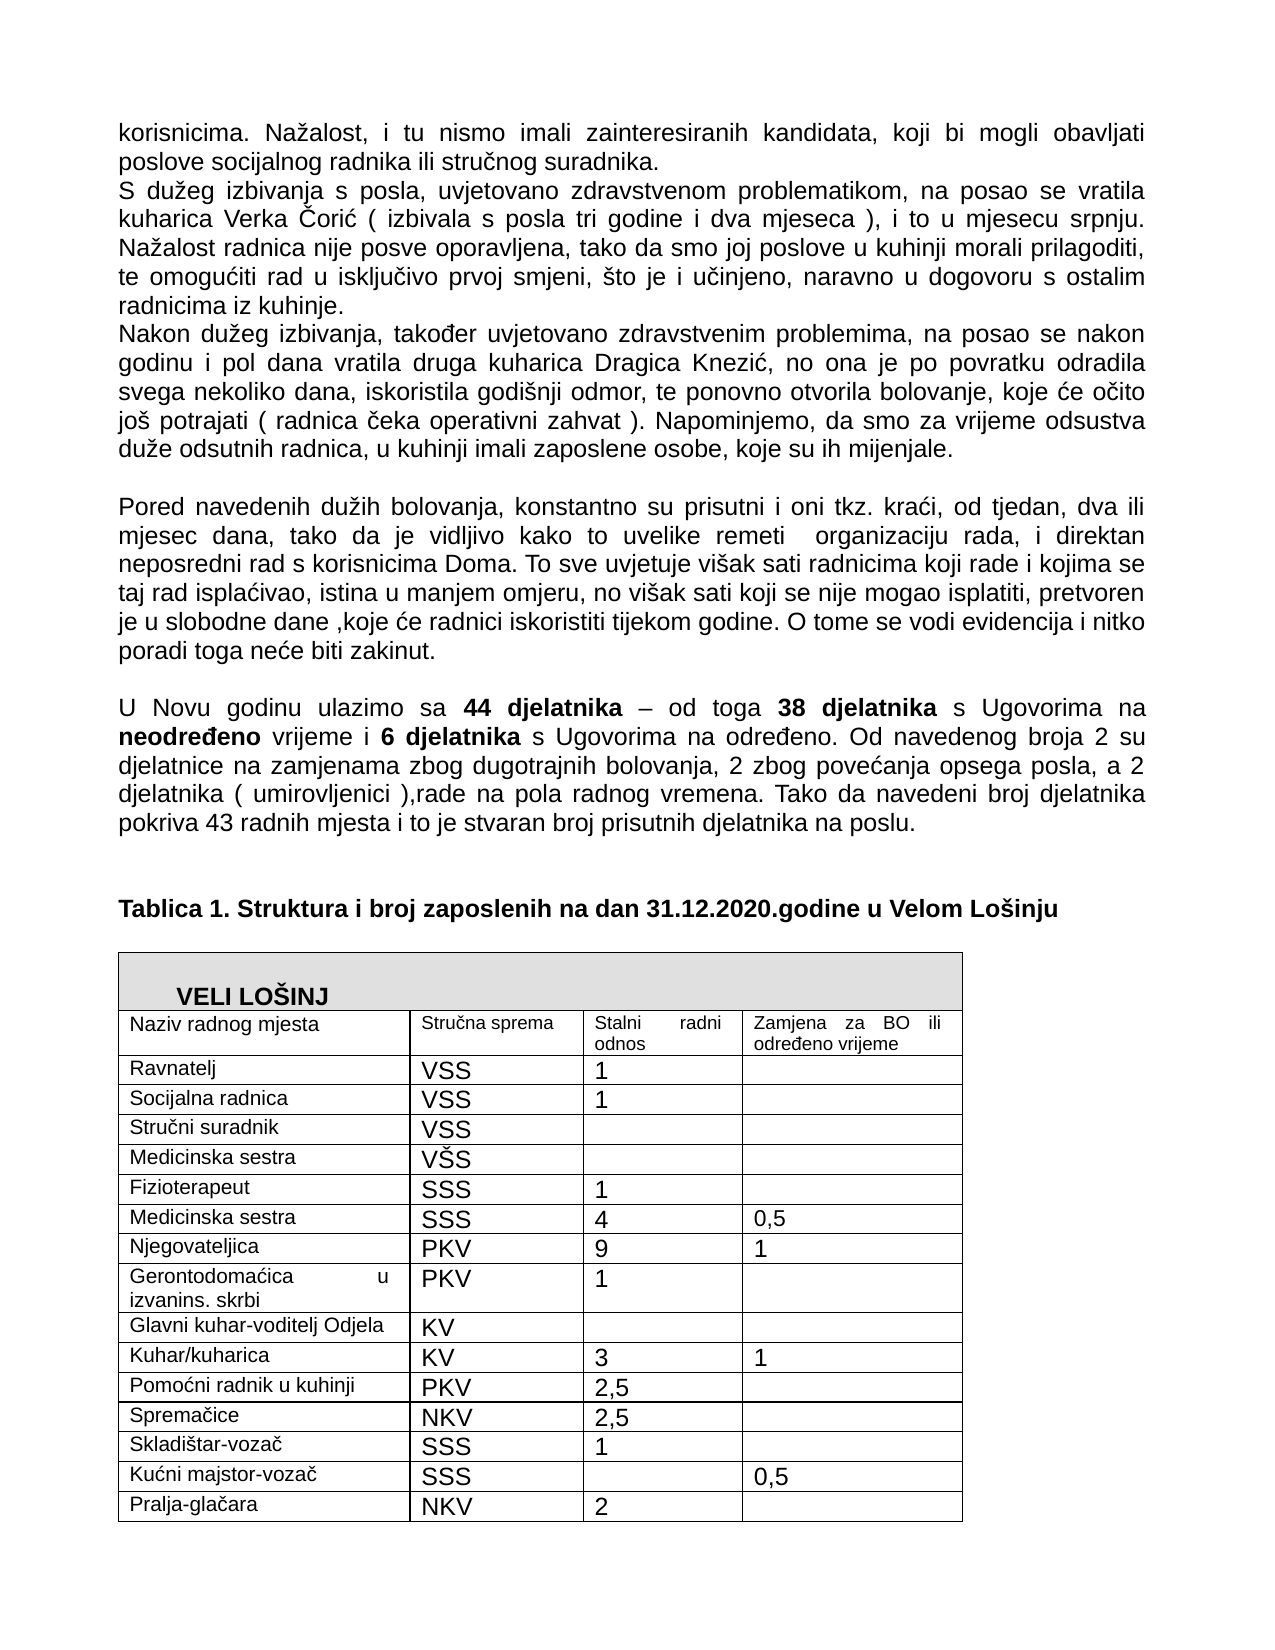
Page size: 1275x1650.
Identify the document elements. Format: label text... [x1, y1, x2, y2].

table_cell [743, 1115, 962, 1144]
table_cell SSS [411, 1175, 583, 1203]
table_cell [743, 1145, 962, 1174]
table_cell [584, 1313, 742, 1342]
table_cell Pralja-glačara [119, 1492, 409, 1521]
text Tablica 1. Struktura i broj zaposlenih na dan 31.12.2020.godine u Velom Lošinju [118, 894, 1147, 923]
text korisnicima. Nažalost, i tu nismo imali zainteresiranih kandidata, koji bi mogli obavljati poslove socijalnog radnika ili stručnog suradnika. [118, 118, 1147, 176]
table_cell [584, 1462, 742, 1491]
table_cell VSS [411, 1056, 583, 1084]
table_cell [743, 1492, 962, 1521]
table_cell 1 [584, 1432, 742, 1461]
table_cell 1 [584, 1085, 742, 1114]
table_header VELI LOŠINJ [119, 953, 962, 1010]
table_cell SSS [411, 1462, 583, 1491]
table_cell Stručna sprema [411, 1011, 583, 1054]
table_cell 2,5 [584, 1373, 742, 1401]
table_cell Stručni suradnik [119, 1115, 409, 1144]
table_cell PKV [411, 1373, 583, 1401]
table_cell PKV [411, 1234, 583, 1263]
table_cell Glavni kuhar-voditelj Odjela [119, 1313, 409, 1342]
table_cell 1 [743, 1234, 962, 1263]
table_cell 4 [584, 1205, 742, 1233]
table_cell 3 [584, 1343, 742, 1372]
table_cell Medicinska sestra [119, 1205, 409, 1233]
table_cell 1 [584, 1175, 742, 1203]
table_cell [584, 1145, 742, 1174]
table_cell NKV [411, 1403, 583, 1431]
table_cell Kućni majstor-vozač [119, 1462, 409, 1491]
table_cell Socijalna radnica [119, 1085, 409, 1114]
text Nakon dužeg izbivanja, također uvjetovano zdravstvenim problemima, na posao se nakon godinu i pol dana vratila druga kuharica Dragica Knezić, no ona je po povratku odradila svega nekoliko dana, iskoristila godišnji odmor, te ponovno otvorila bolovanje, koje će očito još potrajati ( radnica čeka operativni zahvat ). Napominjemo, da smo za vrijeme odsustva duže odsutnih radnica, u kuhinji imali zaposlene osobe, koje su ih mijenjale. [118, 319, 1147, 463]
table_cell 2 [584, 1492, 742, 1521]
table_cell Gerontodomaćica u izvanins. skrbi [119, 1264, 409, 1312]
table_cell KV [411, 1313, 583, 1342]
table_cell Skladištar-vozač [119, 1432, 409, 1461]
table_cell 2,5 [584, 1403, 742, 1431]
table_cell Stalni radni odnos [584, 1011, 742, 1054]
table_cell [584, 1115, 742, 1144]
text Pored navedenih dužih bolovanja, konstantno su prisutni i oni tkz. kraći, od tjedan, dva ili mjesec dana, tako da je vidljivo kako to uvelike remeti organizaciju rada, i direktan neposredni rad s korisnicima Doma. To sve uvjetuje višak sati radnicima koji rade i kojima se taj rad isplaćivao, istina u manjem omjeru, no višak sati koji se nije mogao isplatiti, pretvoren je u slobodne dane ,koje će radnici iskoristiti tijekom godine. O tome se vodi evidencija i nitko poradi toga neće biti zakinut. [118, 492, 1147, 664]
table_cell 9 [584, 1234, 742, 1263]
table_cell [743, 1403, 962, 1431]
table_cell [743, 1432, 962, 1461]
table_cell [743, 1056, 962, 1084]
table_cell Ravnatelj [119, 1056, 409, 1084]
table_cell 1 [743, 1343, 962, 1372]
table_cell SSS [411, 1432, 583, 1461]
table_cell 0,5 [743, 1462, 962, 1491]
table_cell VSS [411, 1115, 583, 1144]
table_cell Medicinska sestra [119, 1145, 409, 1174]
table_cell Pomoćni radnik u kuhinji [119, 1373, 409, 1401]
table_cell [743, 1175, 962, 1203]
table_cell VSS [411, 1085, 583, 1114]
table_cell 1 [584, 1264, 742, 1312]
table_cell [743, 1373, 962, 1401]
table_cell 0,5 [743, 1205, 962, 1233]
table_cell [743, 1264, 962, 1312]
table_cell [743, 1085, 962, 1114]
table_cell VŠS [411, 1145, 583, 1174]
table_cell Spremačice [119, 1403, 409, 1431]
table_cell Fizioterapeut [119, 1175, 409, 1203]
text U Novu godinu ulazimo sa 44 djelatnika – od toga 38 djelatnika s Ugovorima na neodređeno vrijeme i 6 djelatnika s Ugovorima na određeno. Od navedenog broja 2 su djelatnice na zamjenama zbog dugotrajnih bolovanja, 2 zbog povećanja opsega posla, a 2 djelatnika ( umirovljenici ),rade na pola radnog vremena. Tako da navedeni broj djelatnika pokriva 43 radnih mjesta i to je stvaran broj prisutnih djelatnika na poslu. [118, 693, 1147, 837]
table_cell 1 [584, 1056, 742, 1084]
table_cell [743, 1313, 962, 1342]
table_cell KV [411, 1343, 583, 1372]
table_cell Naziv radnog mjesta [119, 1011, 409, 1054]
table_cell SSS [411, 1205, 583, 1233]
table_cell Kuhar/kuharica [119, 1343, 409, 1372]
table_cell PKV [411, 1264, 583, 1312]
table_cell Zamjena za BO ili određeno vrijeme [743, 1011, 962, 1054]
text S dužeg izbivanja s posla, uvjetovano zdravstvenom problematikom, na posao se vratila kuharica Verka Čorić ( izbivala s posla tri godine i dva mjeseca ), i to u mjesecu srpnju. Nažalost radnica nije posve oporavljena, tako da smo joj poslove u kuhinji morali prilagoditi, te omogućiti rad u isključivo prvoj smjeni, što je i učinjeno, naravno u dogovoru s ostalim radnicima iz kuhinje. [118, 176, 1147, 319]
table_cell NKV [411, 1492, 583, 1521]
table_cell Njegovateljica [119, 1234, 409, 1263]
